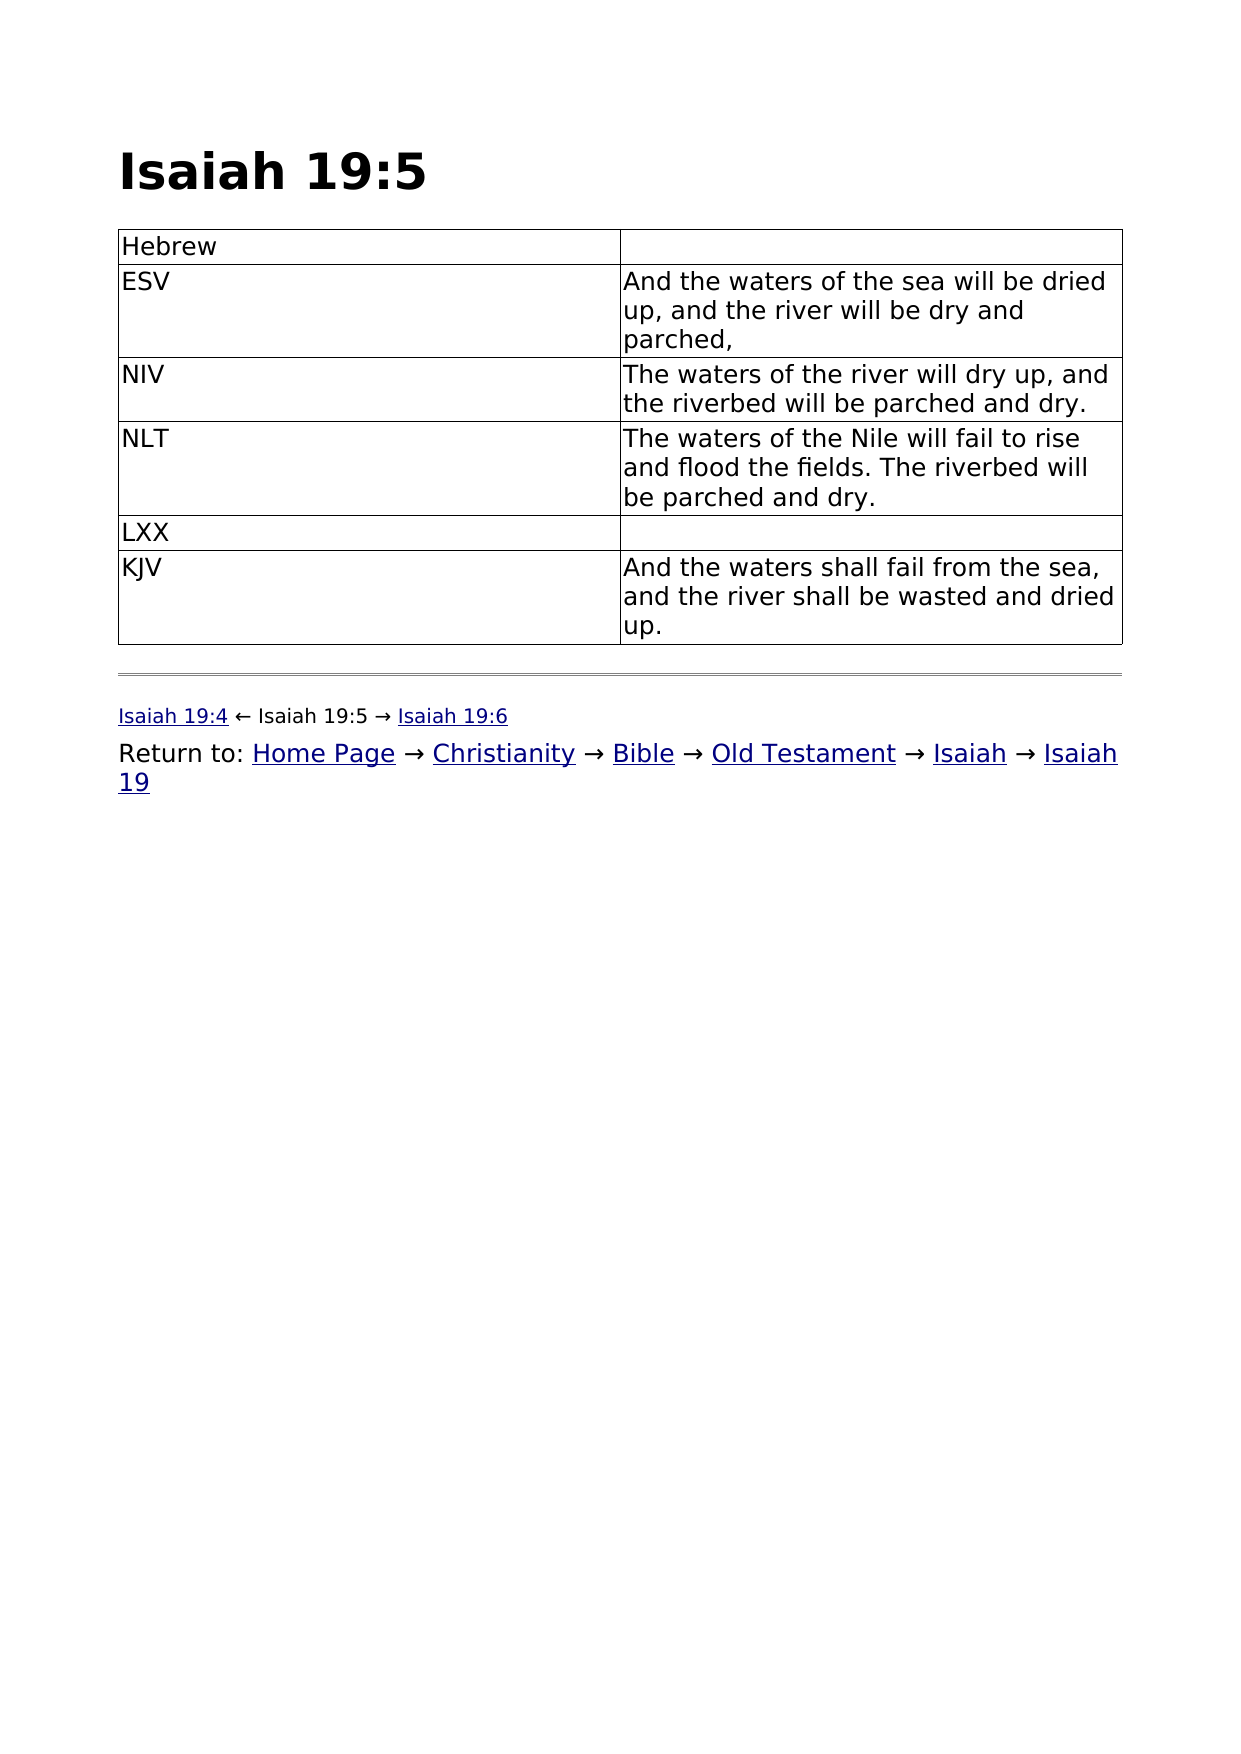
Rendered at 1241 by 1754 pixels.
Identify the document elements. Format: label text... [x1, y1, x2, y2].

table_cell The waters of the Nile will fail to rise and flood the fields. The riverbed will be parched and dry. [621, 422, 1122, 515]
table_cell ESV [119, 265, 620, 357]
subtitle Isaiah 19:5 [118, 143, 1122, 201]
table_cell LXX [119, 516, 620, 550]
table_cell KJV [119, 551, 620, 643]
text Return to: Home Page → Christianity → Bible → Old Testament → Isaiah → Isaiah 19 [118, 739, 1122, 797]
table_header Hebrew [119, 230, 620, 264]
table_cell And the waters of the sea will be dried up, and the river will be dry and parched, [621, 265, 1122, 357]
table_cell NIV [119, 358, 620, 421]
table_cell And the waters shall fail from the sea, and the river shall be wasted and dried up. [621, 551, 1122, 643]
table_header [621, 230, 1122, 264]
table_cell [621, 516, 1122, 550]
text Isaiah 19:4 ← Isaiah 19:5 → Isaiah 19:6 [118, 705, 1122, 739]
table_cell NLT [119, 422, 620, 515]
table_cell The waters of the river will dry up, and the riverbed will be parched and dry. [621, 358, 1122, 421]
